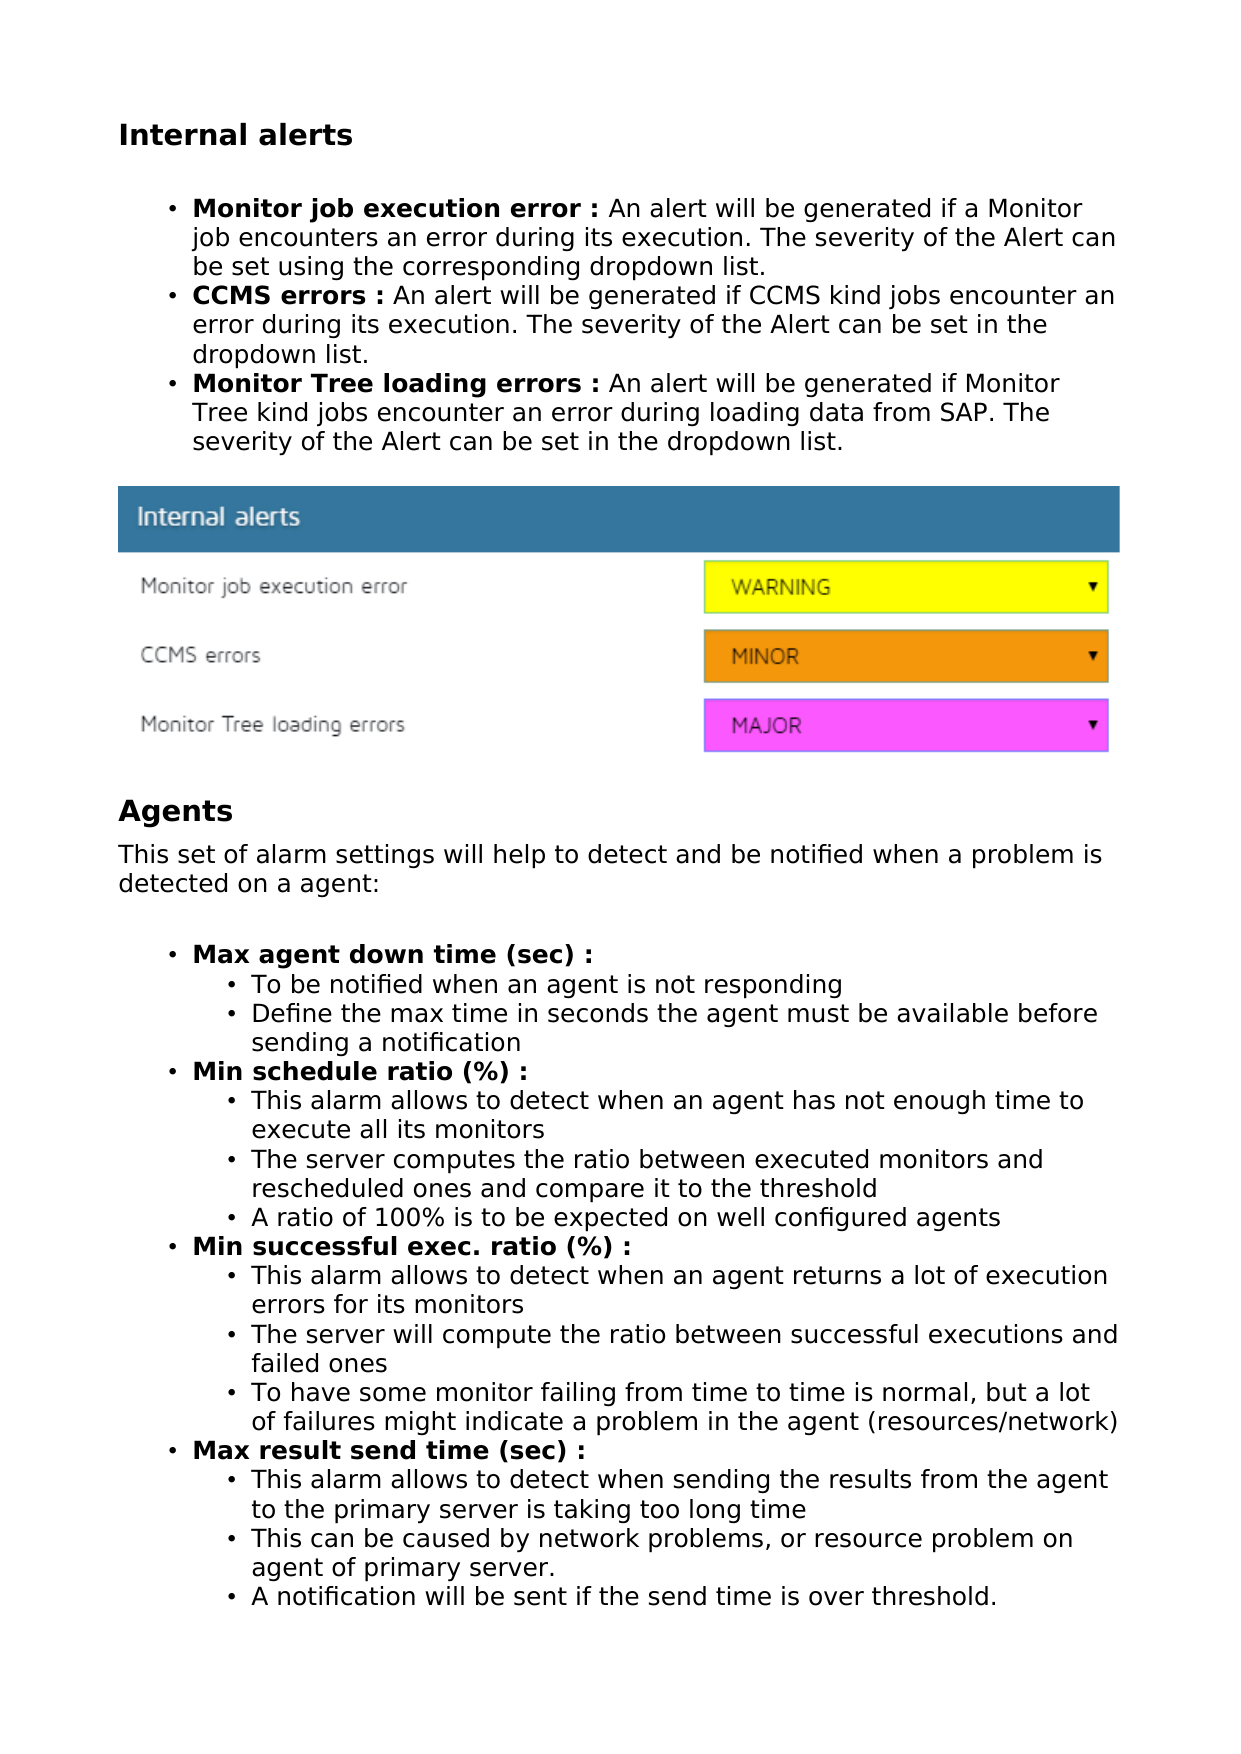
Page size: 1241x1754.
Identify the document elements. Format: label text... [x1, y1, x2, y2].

list Max result send time (sec) : [177, 1436, 1122, 1466]
list This alarm allows to detect when an agent has not enough time to execute all its monitors [236, 1086, 1122, 1145]
picture [118, 486, 1120, 757]
list Define the max time in seconds the agent must be available before sending a notification [236, 999, 1122, 1057]
list This can be caused by network problems, or resource problem on agent of primary server. [236, 1524, 1122, 1582]
subtitle Internal alerts [118, 118, 1122, 152]
subtitle Agents [118, 794, 1122, 828]
list Monitor Tree loading errors : An alert will be generated if Monitor Tree kind jobs encounter an error during loading data from SAP. The severity of the Alert can be set in the dropdown list. [177, 369, 1122, 457]
list To have some monitor failing from time to time is normal, but a lot of failures might indicate a problem in the agent (resources/network) [236, 1378, 1122, 1436]
list The server computes the ratio between executed monitors and rescheduled ones and compare it to the threshold [236, 1145, 1122, 1203]
list A ratio of 100% is to be expected on well configured agents [236, 1203, 1122, 1232]
text This set of alarm settings will help to detect and be notified when a problem is detected on a agent: [118, 840, 1122, 899]
list Min successful exec. ratio (%) : [177, 1232, 1122, 1261]
list This alarm allows to detect when sending the results from the agent to the primary server is taking too long time [236, 1466, 1122, 1524]
list Monitor job execution error : An alert will be generated if a Monitor job encounters an error during its execution. The severity of the Alert can be set using the corresponding dropdown list. [177, 194, 1122, 282]
list A notification will be sent if the send time is over threshold. [236, 1582, 1122, 1611]
list CCMS errors : An alert will be generated if CCMS kind jobs encounter an error during its execution. The severity of the Alert can be set in the dropdown list. [177, 282, 1122, 369]
list To be notified when an agent is not responding [236, 970, 1122, 999]
list Min schedule ratio (%) : [177, 1057, 1122, 1086]
list The server will compute the ratio between successful executions and failed ones [236, 1320, 1122, 1378]
list This alarm allows to detect when an agent returns a lot of execution errors for its monitors [236, 1261, 1122, 1320]
list Max agent down time (sec) : [177, 941, 1122, 970]
